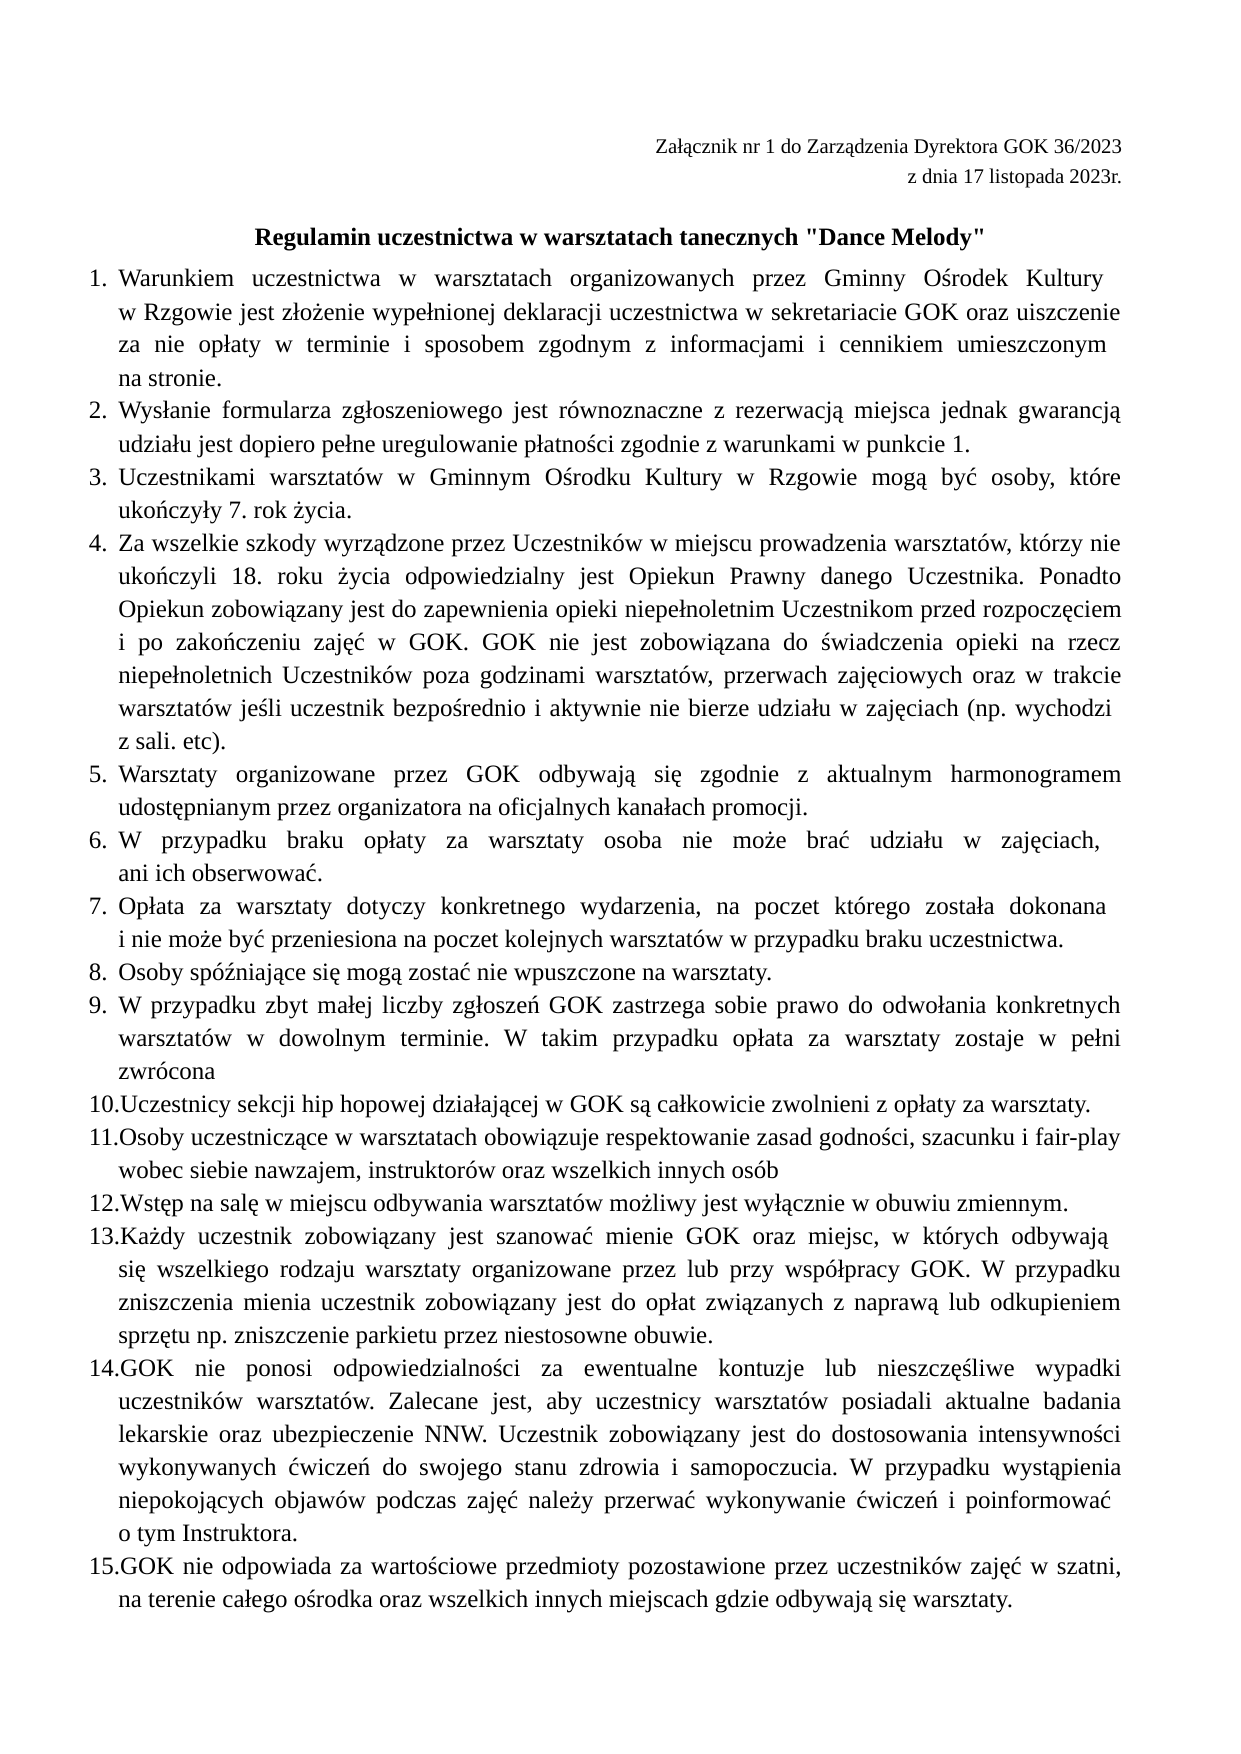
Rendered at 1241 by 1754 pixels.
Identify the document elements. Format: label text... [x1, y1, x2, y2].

list W przypadku braku opłaty za warsztaty osoba nie może brać udziału w zajęciach, ani ich obserwować. [118, 825, 1122, 887]
list Uczestnicy sekcji hip hopowej działającej w GOK są całkowicie zwolnieni z opłaty za warsztaty. [118, 1089, 1122, 1118]
list GOK nie odpowiada za wartościowe przedmioty pozostawione przez uczestników zajęć w szatni, na terenie całego ośrodka oraz wszelkich innych miejscach gdzie odbywają się warsztaty. [118, 1551, 1122, 1613]
list Osoby spóźniające się mogą zostać nie wpuszczone na warsztaty. [118, 957, 1122, 986]
list Osoby uczestniczące w warsztatach obowiązuje respektowanie zasad godności, szacunku i fair-play wobec siebie nawzajem, instruktorów oraz wszelkich innych osób [118, 1122, 1122, 1184]
list Wstęp na salę w miejscu odbywania warsztatów możliwy jest wyłącznie w obuwiu zmiennym. [118, 1188, 1122, 1217]
list Każdy uczestnik zobowiązany jest szanować mienie GOK oraz miejsc, w których odbywają się wszelkiego rodzaju warsztaty organizowane przez lub przy współpracy GOK. W przypadku zniszczenia mienia uczestnik zobowiązany jest do opłat związanych z naprawą lub odkupieniem sprzętu np. zniszczenie parkietu przez niestosowne obuwie. [118, 1221, 1122, 1349]
subtitle Załącznik nr 1 do Zarządzenia Dyrektora GOK 36/2023 [118, 139, 1122, 157]
text z dnia 17 listopada 2023r. [118, 169, 1122, 187]
list Warunkiem uczestnictwa w warsztatach organizowanych przez Gminny Ośrodek Kultury w Rzgowie jest złożenie wypełnionej deklaracji uczestnictwa w sekretariacie GOK oraz uiszczenie za nie opłaty w terminie i sposobem zgodnym z informacjami i cennikiem umieszczonym na stronie. [118, 263, 1122, 391]
list Opłata za warsztaty dotyczy konkretnego wydarzenia, na poczet którego została dokonana i nie może być przeniesiona na poczet kolejnych warsztatów w przypadku braku uczestnictwa. [118, 891, 1122, 953]
list GOK nie ponosi odpowiedzialności za ewentualne kontuzje lub nieszczęśliwe wypadki uczestników warsztatów. Zalecane jest, aby uczestnicy warsztatów posiadali aktualne badania lekarskie oraz ubezpieczenie NNW. Uczestnik zobowiązany jest do dostosowania intensywności wykonywanych ćwiczeń do swojego stanu zdrowia i samopoczucia. W przypadku wystąpienia niepokojących objawów podczas zajęć należy przerwać wykonywanie ćwiczeń i poinformować o tym Instruktora. [118, 1353, 1122, 1547]
list Warsztaty organizowane przez GOK odbywają się zgodnie z aktualnym harmonogramem udostępnianym przez organizatora na oficjalnych kanałach promocji. [118, 759, 1122, 821]
list W przypadku zbyt małej liczby zgłoszeń GOK zastrzega sobie prawo do odwołania konkretnych warsztatów w dowolnym terminie. W takim przypadku opłata za warsztaty zostaje w pełni zwrócona [118, 990, 1122, 1085]
list Uczestnikami warsztatów w Gminnym Ośrodku Kultury w Rzgowie mogą być osoby, które ukończyły 7. rok życia. [118, 462, 1122, 523]
list Wysłanie formularza zgłoszeniowego jest równoznaczne z rezerwacją miejsca jednak gwarancją udziału jest dopiero pełne uregulowanie płatności zgodnie z warunkami w punkcie 1. [118, 396, 1122, 457]
list Za wszelkie szkody wyrządzone przez Uczestników w miejscu prowadzenia warsztatów, którzy nie ukończyli 18. roku życia odpowiedzialny jest Opiekun Prawny danego Uczestnika. Ponadto Opiekun zobowiązany jest do zapewnienia opieki niepełnoletnim Uczestnikom przed rozpoczęciem i po zakończeniu zajęć w GOK. GOK nie jest zobowiązana do świadczenia opieki na rzecz niepełnoletnich Uczestników poza godzinami warsztatów, przerwach zajęciowych oraz w trakcie warsztatów jeśli uczestnik bezpośrednio i aktywnie nie bierze udziału w zajęciach (np. wychodzi z sali. etc). [118, 528, 1122, 754]
subtitle Regulamin uczestnictwa w warsztatach tanecznych "Dance Melody" [118, 222, 1122, 251]
